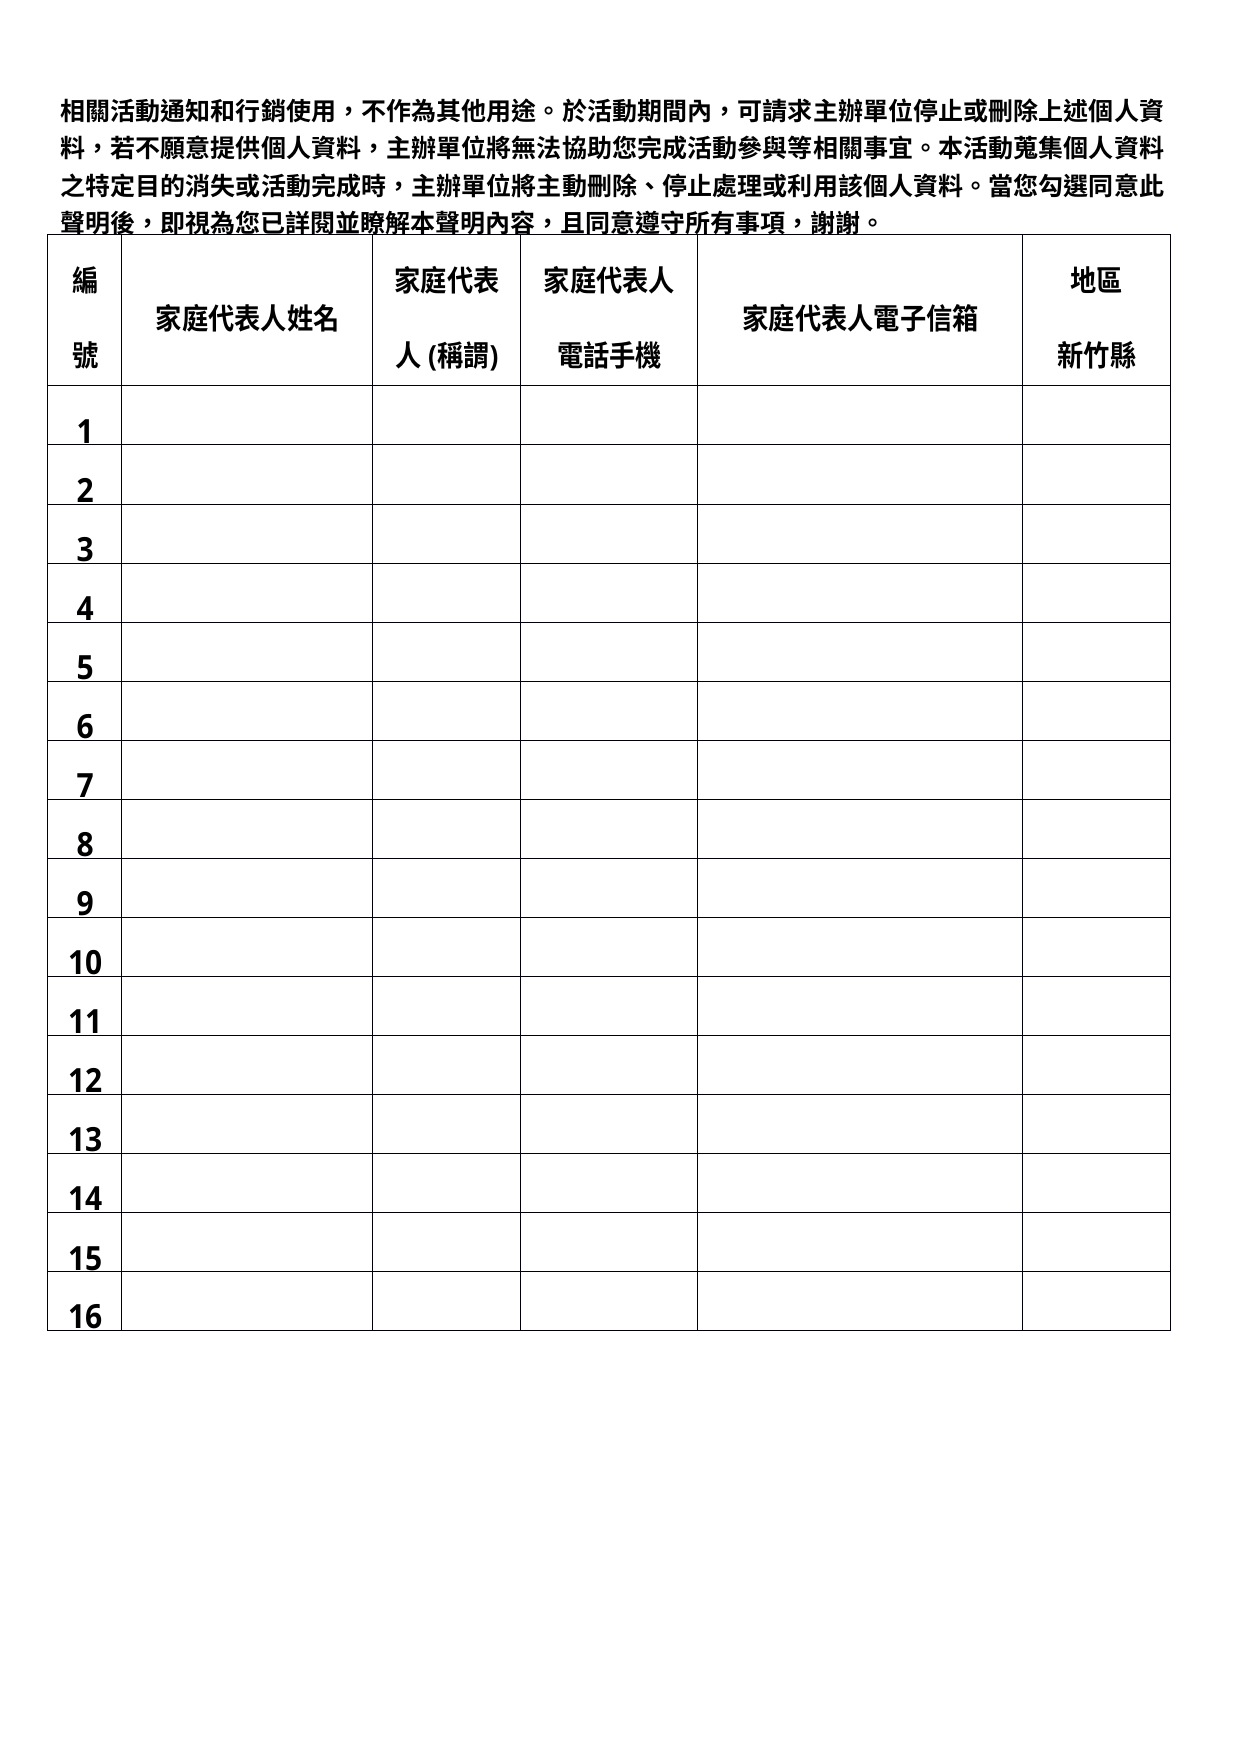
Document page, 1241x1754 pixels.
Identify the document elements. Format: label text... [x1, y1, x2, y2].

table_cell [698, 1213, 1022, 1271]
table_cell [122, 564, 372, 622]
table_cell [698, 977, 1022, 1035]
table_cell [698, 859, 1022, 917]
table_cell [373, 386, 520, 444]
table_cell [373, 977, 520, 1035]
table_cell [521, 1272, 697, 1330]
table_cell [698, 505, 1022, 562]
table_cell [698, 682, 1022, 740]
table_cell [521, 1095, 697, 1153]
table_cell [122, 977, 372, 1035]
table_cell [373, 623, 520, 681]
table_header 編號 [48, 235, 121, 385]
table_cell [122, 445, 372, 503]
table_cell [1023, 1036, 1170, 1094]
table_cell [122, 682, 372, 740]
table_cell 14 [48, 1154, 121, 1212]
table_cell [698, 1154, 1022, 1212]
table_cell [373, 505, 520, 562]
table_cell [373, 564, 520, 622]
table_cell [698, 918, 1022, 976]
table_cell [698, 445, 1022, 503]
table_cell [122, 386, 372, 444]
table_cell [521, 386, 697, 444]
table_cell [122, 741, 372, 799]
table_cell [122, 1272, 372, 1330]
table_cell [122, 800, 372, 858]
table_cell [1023, 1154, 1170, 1212]
table_cell [122, 1154, 372, 1212]
table_cell 9 [48, 859, 121, 917]
table_header 家庭代表人姓名 [122, 235, 372, 385]
table_cell [521, 800, 697, 858]
table_cell [1023, 1095, 1170, 1153]
table_cell [122, 623, 372, 681]
table_cell [521, 1036, 697, 1094]
table_header 地區 新竹縣 [1023, 235, 1170, 385]
table_cell [1023, 741, 1170, 799]
table_cell [1023, 564, 1170, 622]
table_cell [521, 623, 697, 681]
table_header 家庭代表人電話手機 [521, 235, 697, 385]
table_cell [698, 564, 1022, 622]
table_cell [521, 918, 697, 976]
table_cell [373, 445, 520, 503]
table_cell [1023, 977, 1170, 1035]
table_cell 11 [48, 977, 121, 1035]
table_cell [698, 741, 1022, 799]
table_cell [122, 918, 372, 976]
table_cell [1023, 682, 1170, 740]
table_cell 7 [48, 741, 121, 799]
table_cell [521, 445, 697, 503]
table_cell [521, 741, 697, 799]
table_cell [373, 918, 520, 976]
table_cell [122, 859, 372, 917]
text 相關活動通知和行銷使用，不作為其他用途。於活動期間內，可請求主辦單位停止或刪除上述個人資料，若不願意提供個人資料，主辦單位將無法協助您完成活動參與等相關事宜。本活動蒐集個人資料之特定目的消失或活動完成時，主辦單位將主動刪除、停止處理或利用該個人資料。當您勾選同意此聲明後，即視為您已詳閱並瞭解本聲明內容，且同意遵守所有事項，謝謝。 [60, 84, 1165, 234]
table_cell [122, 1036, 372, 1094]
table_cell [698, 1095, 1022, 1153]
table_cell 16 [48, 1272, 121, 1330]
table_cell [373, 1095, 520, 1153]
table_cell 5 [48, 623, 121, 681]
table_cell [122, 505, 372, 562]
table_cell [373, 859, 520, 917]
table_cell [1023, 859, 1170, 917]
table_cell [122, 1095, 372, 1153]
table_cell 4 [48, 564, 121, 622]
table_cell [521, 859, 697, 917]
table_cell [373, 1154, 520, 1212]
table_cell 13 [48, 1095, 121, 1153]
table_header 家庭代表人電子信箱 [698, 235, 1022, 385]
table_cell [1023, 623, 1170, 681]
table_cell [373, 741, 520, 799]
table_cell [1023, 1213, 1170, 1271]
table_cell 8 [48, 800, 121, 858]
table_cell [373, 1213, 520, 1271]
table_cell [1023, 445, 1170, 503]
table_cell 15 [48, 1213, 121, 1271]
table_cell [521, 682, 697, 740]
table_cell [1023, 918, 1170, 976]
table_cell [1023, 386, 1170, 444]
table_cell [521, 977, 697, 1035]
table_cell [122, 1213, 372, 1271]
table_cell 2 [48, 445, 121, 503]
table_cell [521, 564, 697, 622]
table_cell 10 [48, 918, 121, 976]
table_cell 3 [48, 505, 121, 562]
table_cell 6 [48, 682, 121, 740]
table_cell [373, 682, 520, 740]
table_cell [1023, 800, 1170, 858]
table_cell [1023, 505, 1170, 562]
table_cell 12 [48, 1036, 121, 1094]
table_cell [373, 1272, 520, 1330]
table_header 家庭代表人 (稱謂) [373, 235, 520, 385]
table_cell [698, 386, 1022, 444]
table_cell [521, 1154, 697, 1212]
table_cell [698, 1272, 1022, 1330]
table_cell 1 [48, 386, 121, 444]
table_cell [698, 623, 1022, 681]
table_cell [698, 800, 1022, 858]
table_cell [373, 1036, 520, 1094]
table_cell [373, 800, 520, 858]
table_cell [521, 505, 697, 562]
table_cell [521, 1213, 697, 1271]
table_cell [698, 1036, 1022, 1094]
table_cell [1023, 1272, 1170, 1330]
